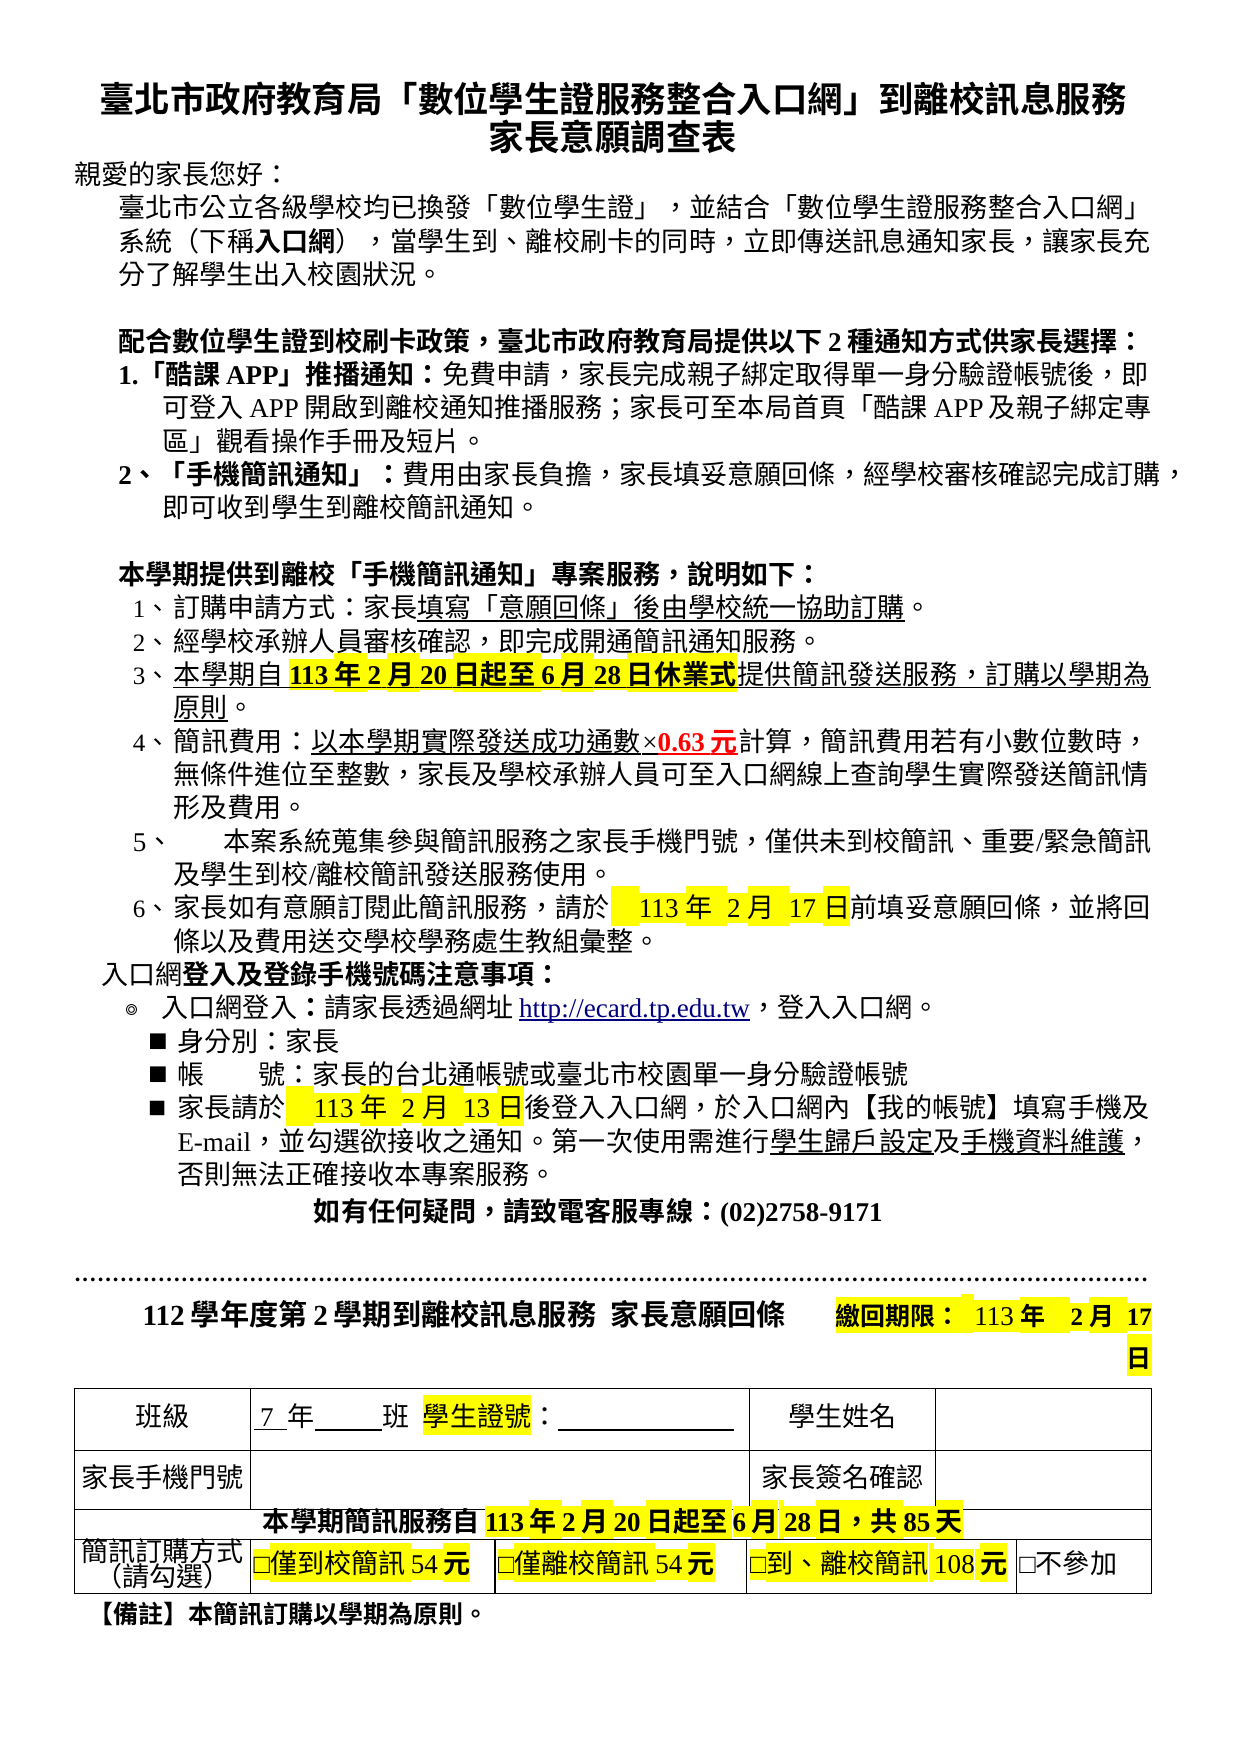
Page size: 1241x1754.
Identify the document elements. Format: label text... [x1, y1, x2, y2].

text 本學期提供到離校「手機簡訊通知」專案服務，說明如下： [118, 558, 1152, 591]
text 入口網登入及登錄手機號碼注意事項： [74, 958, 1152, 991]
table_header [936, 1389, 1151, 1449]
list 本學期自113年2月20日起至6月28日休業式提供簡訊發送服務，訂購以學期為原則。 [133, 658, 1152, 724]
table_header 7 年 班 學生證號： [251, 1389, 749, 1449]
text 【備註】本簡訊訂購以學期為原則。 [89, 1594, 1152, 1630]
text 親愛的家長您好： [74, 158, 1152, 191]
text 配合數位學生證到校刷卡政策，臺北市政府教育局提供以下2種通知方式供家長選擇： [118, 324, 1152, 358]
table_cell 本學期簡訊服務自113年2月20日起至6月28日，共85天 [75, 1510, 1151, 1538]
table_cell □到、離校簡訊108元 [747, 1540, 1016, 1593]
table_cell 簡訊訂購方式 （請勾選） [75, 1540, 250, 1593]
table_cell 家長手機門號 [75, 1451, 250, 1509]
list 訂購申請方式：家長填寫「意願回條」後由學校統一協助訂購。 [133, 591, 1152, 624]
list 入口網登入：請家長透過網址http://ecard.tp.edu.tw，登入入口網。 [124, 991, 1152, 1024]
table_header 班級 [75, 1389, 250, 1449]
list 帳 號：家長的台北通帳號或臺北市校園單一身分驗證帳號 [148, 1058, 1152, 1091]
list 簡訊費用：以本學期實際發送成功通數×0.63元計算，簡訊費用若有小數位數時，無條件進位至整數，家長及學校承辦人員可至入口網線上查詢學生實際發送簡訊情形及費用。 [133, 724, 1152, 824]
text 家長意願調查表 [74, 120, 1152, 158]
table_cell [251, 1451, 749, 1509]
text 臺北市公立各級學校均已換發「數位學生證」，並結合「數位學生證服務整合入口網」系統（下稱入口網），當學生到、離校刷卡的同時，立即傳送訊息通知家長，讓家長充分了解學生出入校園狀況。 [118, 191, 1152, 291]
list 家長請於 113 年 2 月 13 日後登入入口網，於入口網內【我的帳號】填寫手機及E-mail，並勾選欲接收之通知。第一次使用需進行學生歸戶設定及手機資料維護，否則無法正確接收本專案服務。 [148, 1091, 1152, 1191]
table_cell 家長簽名確認 [750, 1451, 935, 1509]
text 2、「手機簡訊通知」：費用由家長負擔，家長填妥意願回條，經學校審核確認完成訂購，即可收到學生到離校簡訊通知。 [118, 458, 1181, 524]
text 臺北市政府教育局「數位學生證服務整合入口網」到離校訊息服務 [74, 83, 1152, 120]
text 112學年度第2學期到離校訊息服務 家長意願回條 繳回期限： 113 年 2 月 17 日 [111, 1292, 1152, 1376]
list 身分別：家長 [148, 1024, 1152, 1058]
text 1.「酷課APP」推播通知：免費申請，家長完成親子綁定取得單一身分驗證帳號後，即可登入APP開啟到離校通知推播服務；家長可至本局首頁「酷課APP及親子綁定專區」觀看操作手冊及短片。 [118, 358, 1152, 458]
text 如有任何疑問，請致電客服專線：(02)2758-9171 [74, 1191, 1122, 1228]
table_cell □僅到校簡訊54元 [251, 1540, 494, 1593]
table_header 學生姓名 [750, 1389, 935, 1449]
table_cell □不參加 [1017, 1540, 1151, 1593]
list 家長如有意願訂閱此簡訊服務，請於 113 年 2 月 17 日前填妥意願回條，並將回條以及費用送交學校學務處生教組彙整。 [133, 891, 1152, 958]
list 經學校承辦人員審核確認，即完成開通簡訊通知服務。 [133, 624, 1152, 658]
list 本案系統蒐集參與簡訊服務之家長手機門號，僅供未到校簡訊、重要/緊急簡訊及學生到校/離校簡訊發送服務使用。 [133, 824, 1152, 891]
table_cell □僅離校簡訊54元 [496, 1540, 746, 1593]
table_cell [936, 1451, 1151, 1509]
